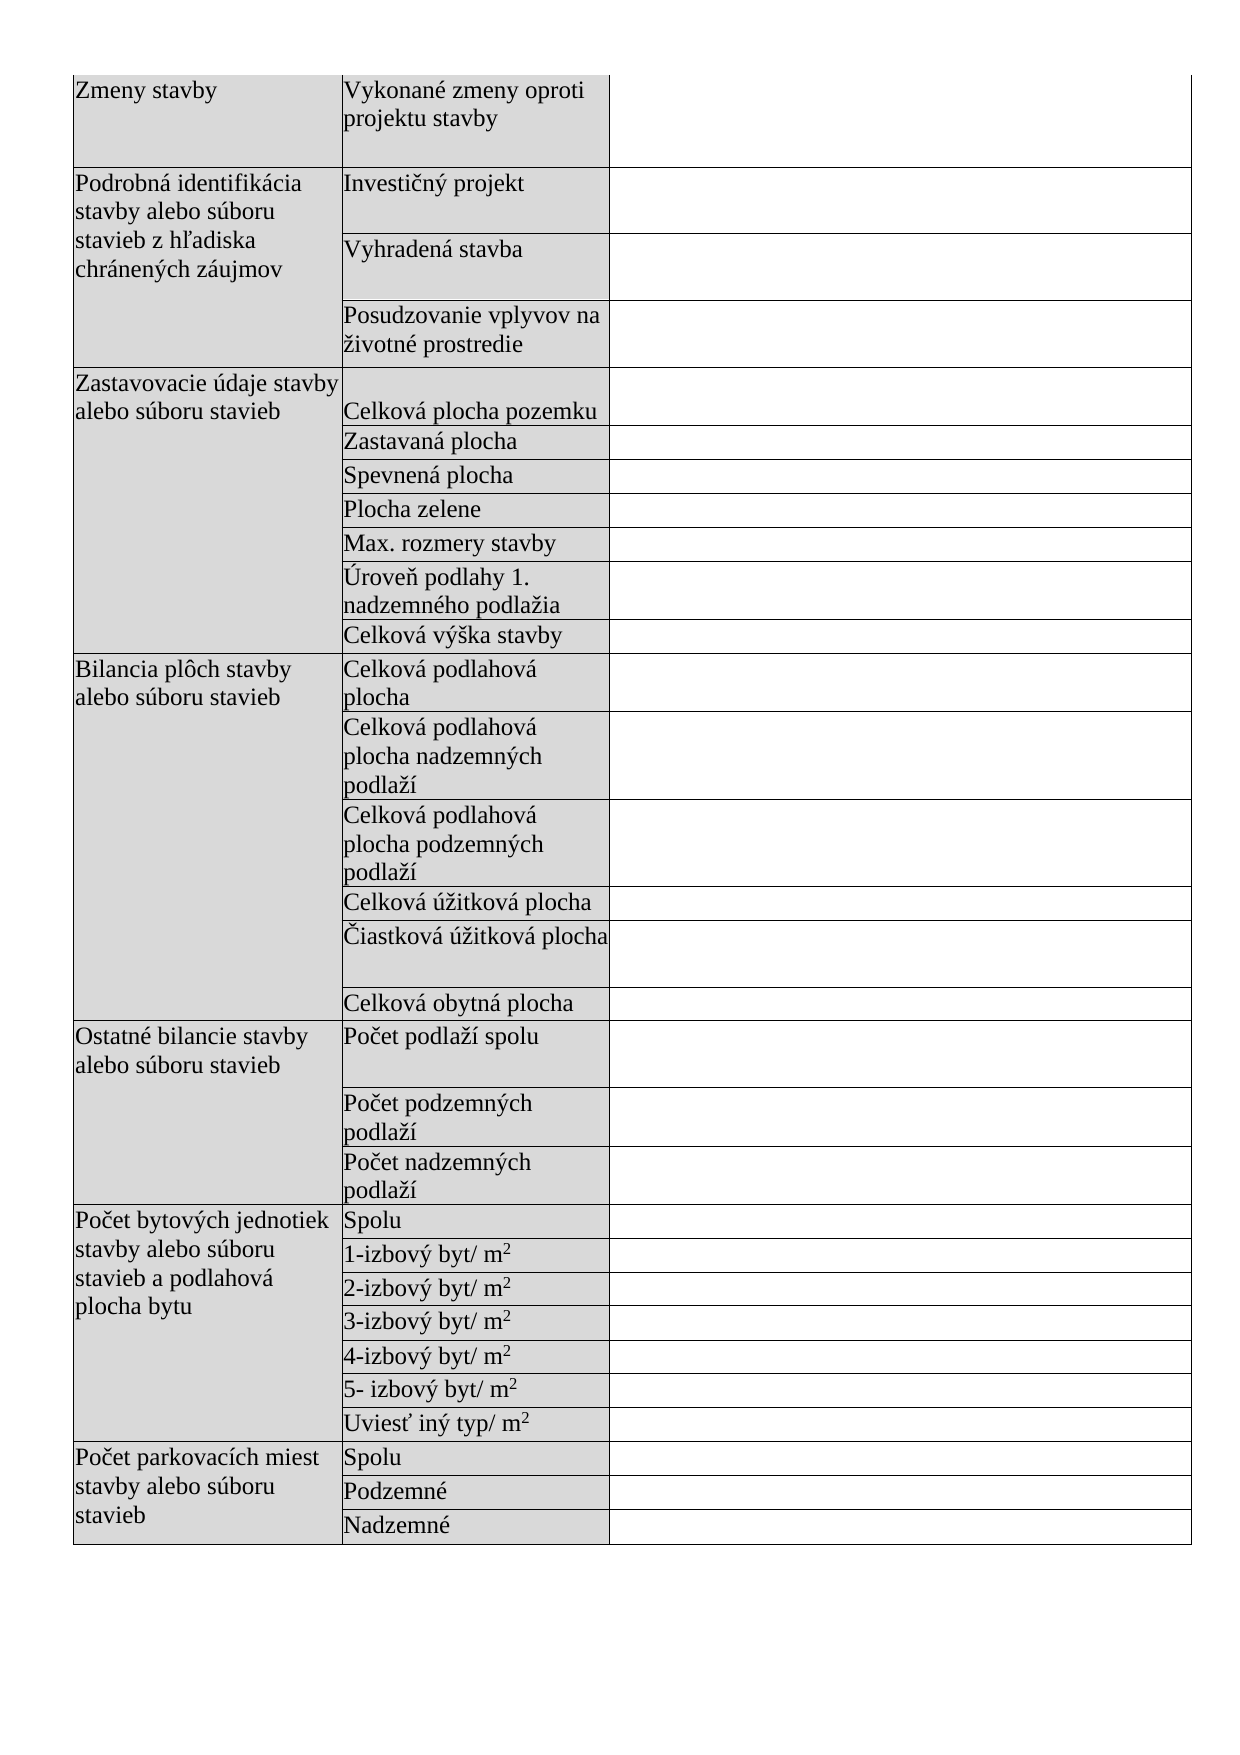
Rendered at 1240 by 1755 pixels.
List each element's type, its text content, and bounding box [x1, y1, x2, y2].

table_cell 3-izbový byt/ m2 [343, 1306, 609, 1340]
table_cell Spevnená plocha [343, 460, 609, 493]
table_cell [610, 1510, 1191, 1544]
table_cell [610, 1306, 1191, 1340]
table_cell Celková plocha pozemku [343, 368, 609, 425]
table_cell Celková výška stavby [343, 620, 609, 653]
table_cell Zastavovacie údaje stavby alebo súboru stavieb [74, 368, 342, 653]
table_cell [610, 494, 1191, 527]
table_cell [610, 562, 1191, 619]
table_cell Investičný projekt [343, 168, 609, 233]
table_cell [610, 301, 1191, 367]
table_cell [610, 654, 1191, 711]
table_cell Zastavaná plocha [343, 426, 609, 459]
table_cell [610, 1442, 1191, 1475]
table_cell [610, 426, 1191, 459]
table_cell Počet podlaží spolu [343, 1021, 609, 1087]
table_cell Ostatné bilancie stavby alebo súboru stavieb [74, 1021, 342, 1204]
table_cell 5- izbový byt/ m2 [343, 1374, 609, 1407]
table_cell [610, 1374, 1191, 1407]
table_cell [610, 1408, 1191, 1441]
table_cell [610, 1088, 1191, 1146]
table_cell [610, 620, 1191, 653]
table_cell Spolu [343, 1205, 609, 1238]
table_cell [610, 234, 1191, 299]
table_cell [610, 712, 1191, 799]
table_cell Čiastková úžitková plocha [343, 921, 609, 987]
table_cell [610, 1205, 1191, 1238]
table_cell Nadzemné [343, 1510, 609, 1544]
table_cell [610, 368, 1191, 425]
table_header [610, 75, 1191, 167]
table_cell Vyhradená stavba [343, 234, 609, 299]
table_cell [610, 1341, 1191, 1373]
table_cell Celková podlahová plocha [343, 654, 609, 711]
table_cell Úroveň podlahy 1. nadzemného podlažia [343, 562, 609, 619]
table_cell Podzemné [343, 1476, 609, 1509]
table_cell Počet nadzemných podlaží [343, 1147, 609, 1204]
table_header Vykonané zmeny oproti projektu stavby [343, 75, 609, 167]
table_cell Celková úžitková plocha [343, 887, 609, 920]
table_cell [610, 528, 1191, 561]
table_cell Max. rozmery stavby [343, 528, 609, 561]
table_cell Celková podlahová plocha nadzemných podlaží [343, 712, 609, 799]
table_cell [610, 887, 1191, 920]
table_cell [610, 800, 1191, 886]
table_cell Uviesť iný typ/ m2 [343, 1408, 609, 1441]
table_cell Celková obytná plocha [343, 988, 609, 1020]
table_cell 2-izbový byt/ m2 [343, 1273, 609, 1305]
table_cell Podrobná identifikácia stavby alebo súboru stavieb z hľadiska chránených záujmov [74, 168, 342, 367]
table_cell Spolu [343, 1442, 609, 1475]
table_cell [610, 1273, 1191, 1305]
table_header Zmeny stavby [74, 75, 342, 167]
table_cell 4-izbový byt/ m2 [343, 1341, 609, 1373]
table_cell Plocha zelene [343, 494, 609, 527]
table_cell Celková podlahová plocha podzemných podlaží [343, 800, 609, 886]
table_cell Počet bytových jednotiek stavby alebo súboru stavieb a podlahová plocha bytu [74, 1205, 342, 1441]
table_cell Počet podzemných podlaží [343, 1088, 609, 1146]
table_cell [610, 921, 1191, 987]
table_cell Posudzovanie vplyvov na životné prostredie [343, 301, 609, 367]
table_cell [610, 460, 1191, 493]
table_cell [610, 1239, 1191, 1272]
table_cell [610, 1476, 1191, 1509]
table_cell [610, 168, 1191, 233]
table_cell 1-izbový byt/ m2 [343, 1239, 609, 1272]
table_cell [610, 1147, 1191, 1204]
table_cell [610, 1021, 1191, 1087]
table_cell [610, 988, 1191, 1020]
table_cell Počet parkovacích miest stavby alebo súboru stavieb [74, 1442, 342, 1544]
table_cell Bilancia plôch stavby alebo súboru stavieb [74, 654, 342, 1020]
